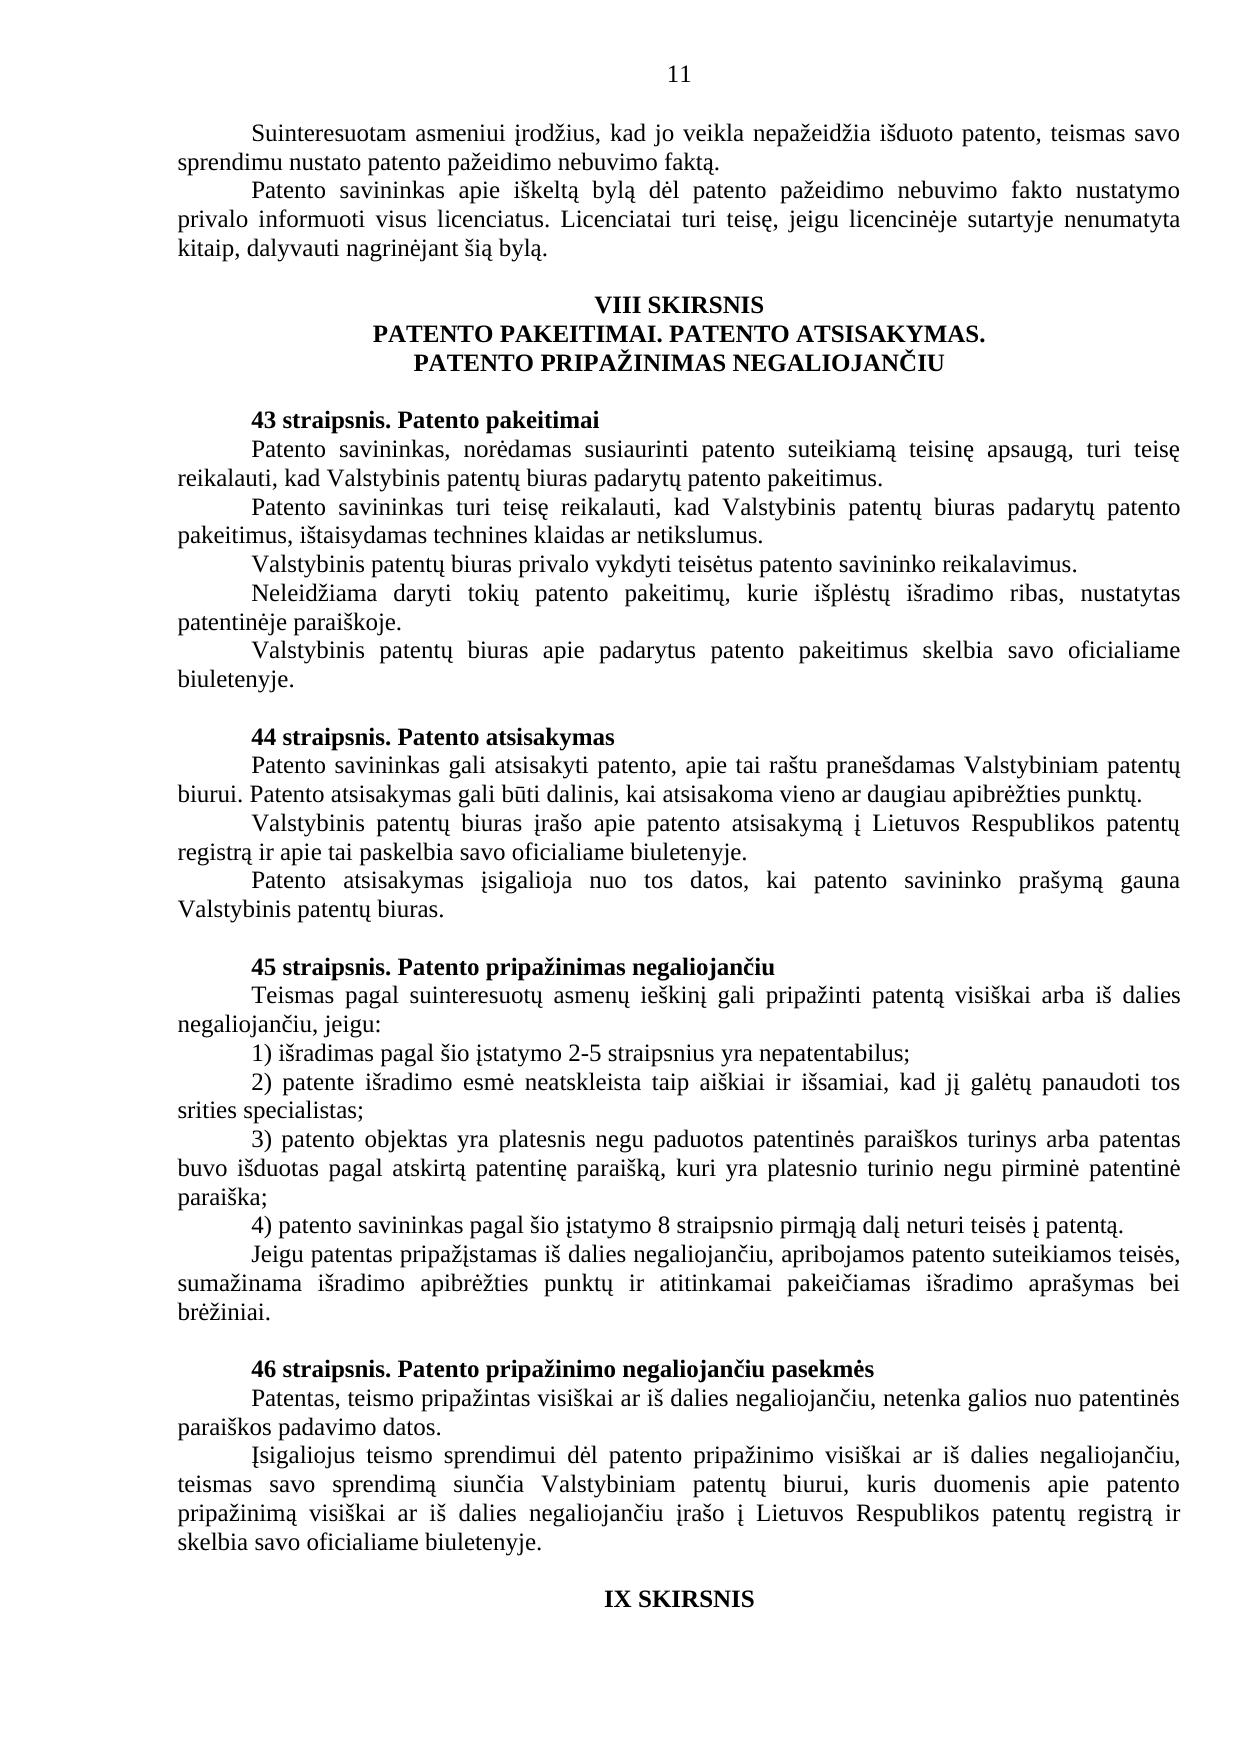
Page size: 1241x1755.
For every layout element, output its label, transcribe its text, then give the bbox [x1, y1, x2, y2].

text Patento atsisakymas įsigalioja nuo tos datos, kai patento savininko prašymą gauna Valstybinis patentų biuras. [177, 866, 1181, 923]
text Patentas, teismo pripažintas visiškai ar iš dalies negaliojančiu, netenka galios nuo patentinės paraiškos padavimo datos. [177, 1383, 1181, 1441]
text 1) išradimas pagal šio įstatymo 2-5 straipsnius yra nepatentabilus; [177, 1038, 1181, 1067]
text Patento savininkas turi teisę reikalauti, kad Valstybinis patentų biuras padarytų patento pakeitimus, ištaisydamas technines klaidas ar netikslumus. [177, 492, 1181, 549]
text Patento savininkas gali atsisakyti patento, apie tai raštu pranešdamas Valstybiniam patentų biurui. Patento atsisakymas gali būti dalinis, kai atsisakoma vieno ar daugiau apibrėžties punktų. [177, 751, 1181, 808]
text 4) patento savininkas pagal šio įstatymo 8 straipsnio pirmąją dalį neturi teisės į patentą. [177, 1211, 1181, 1239]
text Patento savininkas, norėdamas susiaurinti patento suteikiamą teisinę apsaugą, turi teisę reikalauti, kad Valstybinis patentų biuras padarytų patento pakeitimus. [177, 434, 1181, 492]
text Įsigaliojus teismo sprendimui dėl patento pripažinimo visiškai ar iš dalies negaliojančiu, teismas savo sprendimą siunčia Valstybiniam patentų biurui, kuris duomenis apie patento pripažinimą visiškai ar iš dalies negaliojančiu įrašo į Lietuvos Respublikos patentų registrą ir skelbia savo oficialiame biuletenyje. [177, 1441, 1181, 1556]
text 43 straipsnis. Patento pakeitimai [177, 406, 1181, 434]
text Valstybinis patentų biuras privalo vykdyti teisėtus patento savininko reikalavimus. [177, 549, 1181, 578]
text 44 straipsnis. Patento atsisakymas [177, 722, 1181, 751]
text 46 straipsnis. Patento pripažinimo negaliojančiu pasekmės [177, 1354, 1181, 1383]
text 2) patente išradimo esmė neatskleista taip aiškiai ir išsamiai, kad jį galėtų panaudoti tos srities specialistas; [177, 1067, 1181, 1124]
text VIII SKIRSNIS [177, 291, 1181, 319]
text Neleidžiama daryti tokių patento pakeitimų, kurie išplėstų išradimo ribas, nustatytas patentinėje paraiškoje. [177, 578, 1181, 636]
text Valstybinis patentų biuras apie padarytus patento pakeitimus skelbia savo oficialiame biuletenyje. [177, 636, 1181, 693]
text 45 straipsnis. Patento pripažinimas negaliojančiu [177, 952, 1181, 981]
text Suinteresuotam asmeniui įrodžius, kad jo veikla nepažeidžia išduoto patento, teismas savo sprendimu nustato patento pažeidimo nebuvimo faktą. [177, 118, 1181, 176]
text IX SKIRSNIS [177, 1584, 1181, 1613]
text PATENTO PRIPAŽINIMAS NEGALIOJANČIU [177, 348, 1181, 377]
text Jeigu patentas pripažįstamas iš dalies negaliojančiu, apribojamos patento suteikiamos teisės, sumažinama išradimo apibrėžties punktų ir atitinkamai pakeičiamas išradimo aprašymas bei brėžiniai. [177, 1239, 1181, 1326]
text 3) patento objektas yra platesnis negu paduotos patentinės paraiškos turinys arba patentas buvo išduotas pagal atskirtą patentinę paraišką, kuri yra platesnio turinio negu pirminė patentinė paraiška; [177, 1124, 1181, 1211]
text Patento savininkas apie iškeltą bylą dėl patento pažeidimo nebuvimo fakto nustatymo privalo informuoti visus licenciatus. Licenciatai turi teisę, jeigu licencinėje sutartyje nenumatyta kitaip, dalyvauti nagrinėjant šią bylą. [177, 176, 1181, 262]
text PATENTO PAKEITIMAI. PATENTO ATSISAKYMAS. [177, 319, 1181, 348]
text Valstybinis patentų biuras įrašo apie patento atsisakymą į Lietuvos Respublikos patentų registrą ir apie tai paskelbia savo oficialiame biuletenyje. [177, 808, 1181, 866]
text Teismas pagal suinteresuotų asmenų ieškinį gali pripažinti patentą visiškai arba iš dalies negaliojančiu, jeigu: [177, 981, 1181, 1038]
